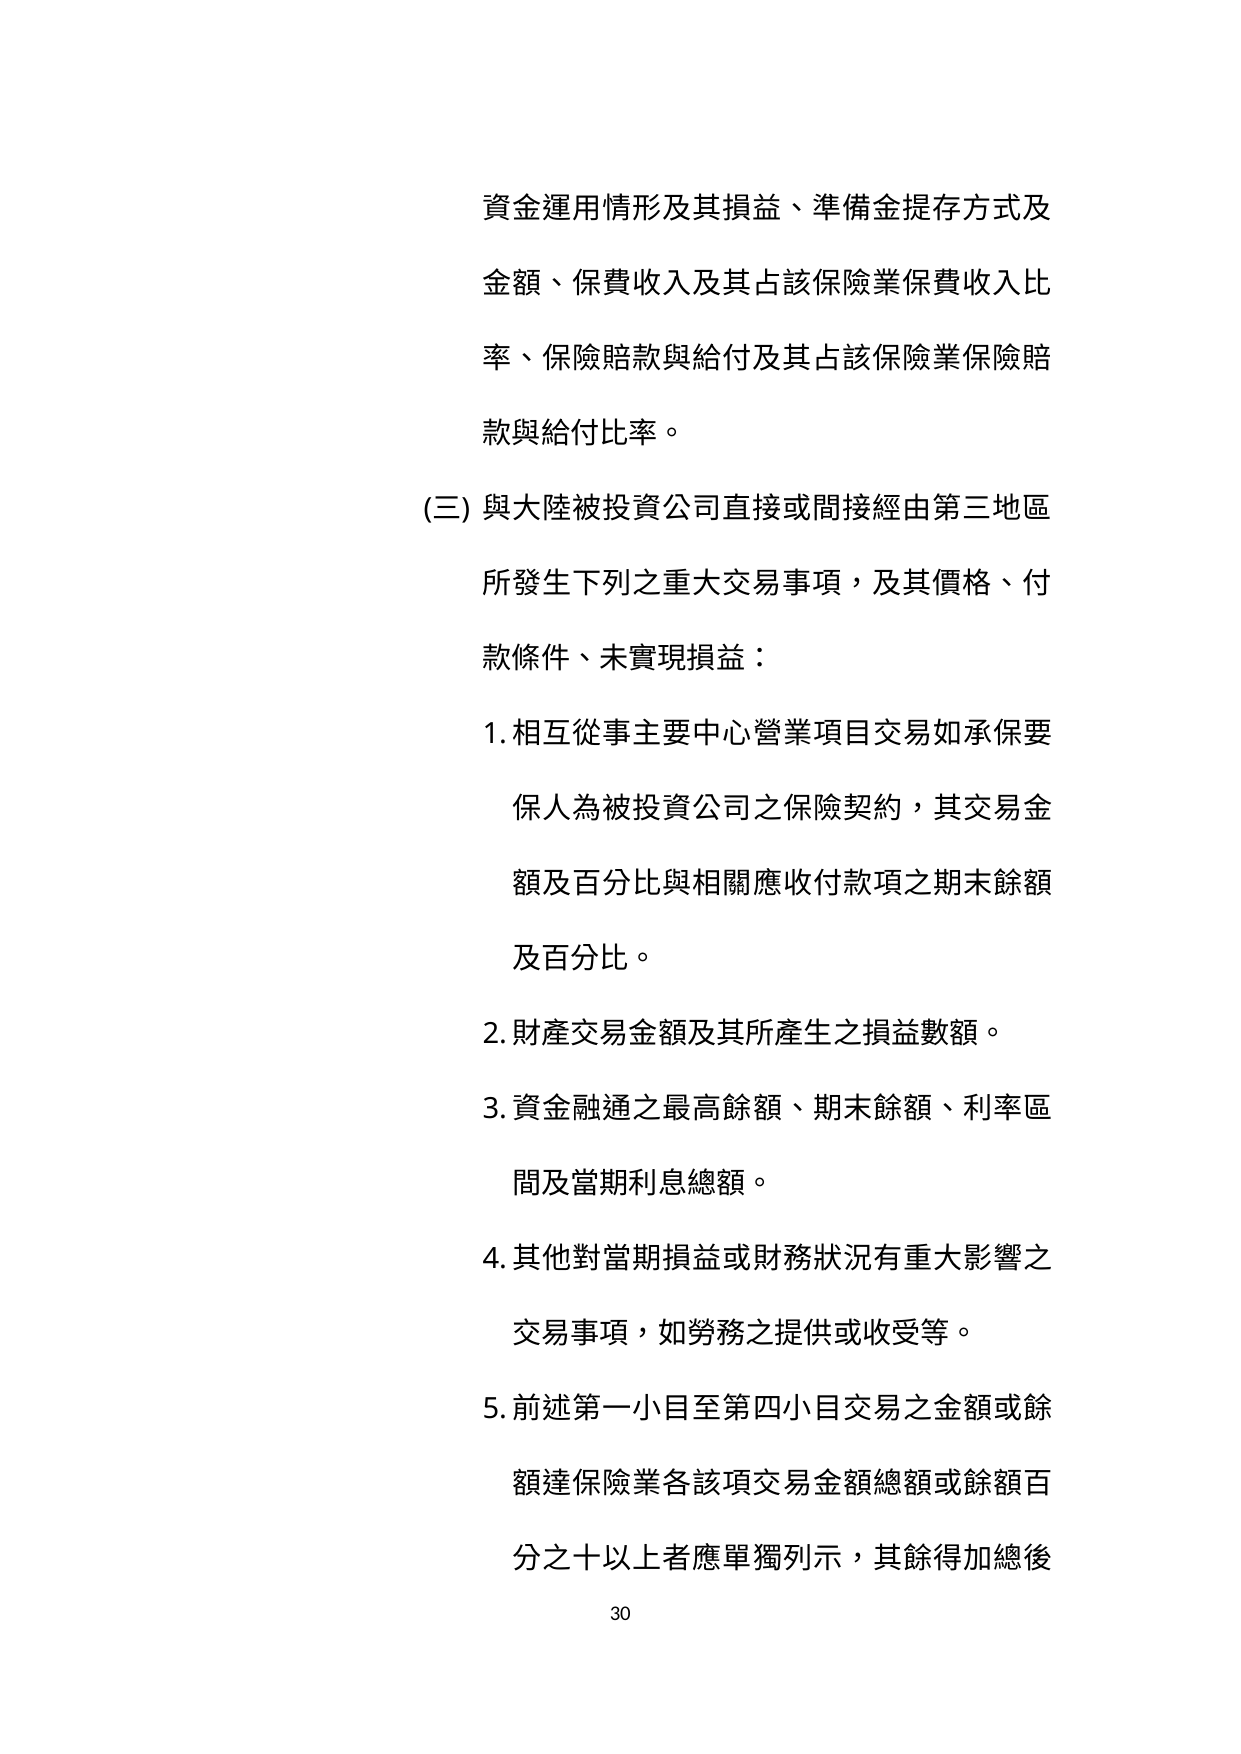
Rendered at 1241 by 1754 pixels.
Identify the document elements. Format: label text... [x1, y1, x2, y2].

list 其他對當期損益或財務狀況有重大影響之交易事項，如勞務之提供或收受等。 [482, 1212, 1053, 1362]
list 相互從事主要中心營業項目交易如承保要保人為被投資公司之保險契約，其交易金額及百分比與相關應收付款項之期末餘額及百分比。 [482, 687, 1053, 987]
list 與大陸被投資公司直接或間接經由第三地區所發生下列之重大交易事項，及其價格、付款條件、未實現損益： [423, 462, 1053, 687]
list 被投資公司如為保險業，尚應揭露其所在地、資金運用情形及其損益、準備金提存方式及金額、保費收入及其占該保險業保費收入比率、保險賠款與給付及其占該保險業保險賠款與給付比率。 [423, 162, 1053, 462]
list 財產交易金額及其所產生之損益數額。 [482, 987, 1053, 1062]
list 資金融通之最高餘額、期末餘額、利率區間及當期利息總額。 [482, 1062, 1053, 1212]
list 前述第一小目至第四小目交易之金額或餘額達保險業各該項交易金額總額或餘額百分之十以上者應單獨列示，其餘得加總後 [482, 1362, 1053, 1587]
